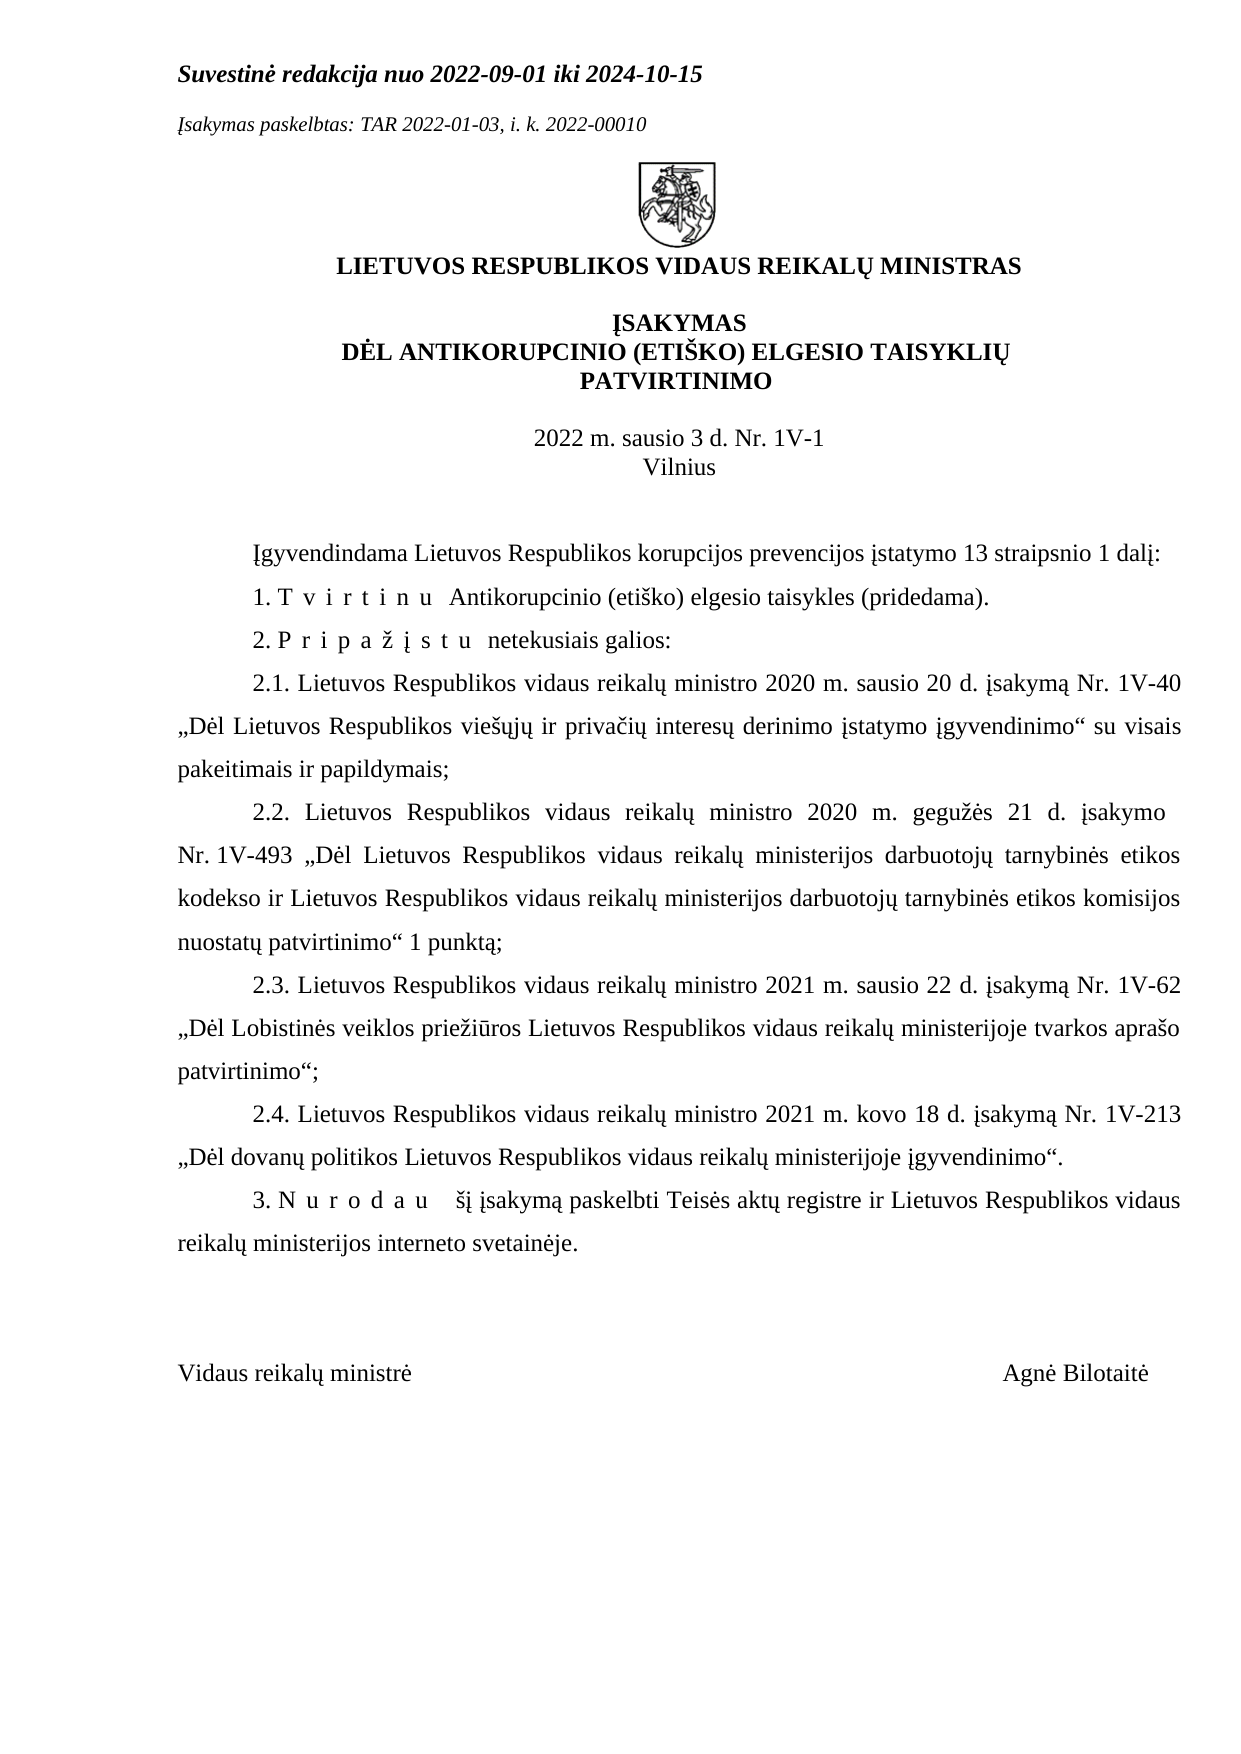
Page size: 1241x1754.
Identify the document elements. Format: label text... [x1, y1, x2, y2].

text Vidaus reikalų ministrė Agnė Bilotaitė [177, 1358, 1181, 1387]
text 2.3. Lietuvos Respublikos vidaus reikalų ministro 2021 m. sausio 22 d. įsakymą Nr. 1V-62 „Dėl Lobistinės veiklos priežiūros Lietuvos Respublikos vidaus reikalų ministerijoje tvarkos aprašo patvirtinimo“; [177, 970, 1181, 1085]
text Vilnius [177, 452, 1181, 481]
text 3. Nurodau šį įsakymą paskelbti Teisės aktų registre ir Lietuvos Respublikos vidaus reikalų ministerijos interneto svetainėje. [177, 1185, 1181, 1257]
text 2022 m. sausio 3 d. Nr. 1V-1 [177, 423, 1181, 452]
text 1. Tvirtinu Antikorupcinio (etiško) elgesio taisykles (pridedama). [177, 582, 1171, 610]
text 2. Pripažįstu netekusiais galios: [177, 625, 1171, 653]
text 2.1. Lietuvos Respublikos vidaus reikalų ministro 2020 m. sausio 20 d. įsakymą Nr. 1V-40 „Dėl Lietuvos Respublikos viešųjų ir privačių interesų derinimo įstatymo įgyvendinimo“ su visais pakeitimais ir papildymais; [177, 668, 1181, 783]
text Suvestinė redakcija nuo 2022-09-01 iki 2024-10-15 [177, 59, 1181, 88]
text Įsakymas paskelbtas: TAR 2022-01-03, i. k. 2022-00010 [177, 112, 1181, 136]
text 2.2. Lietuvos Respublikos vidaus reikalų ministro 2020 m. gegužės 21 d. įsakymo Nr. 1V-493 „Dėl Lietuvos Respublikos vidaus reikalų ministerijos darbuotojų tarnybinės etikos kodekso ir Lietuvos Respublikos vidaus reikalų ministerijos darbuotojų tarnybinės etikos komisijos nuostatų patvirtinimo“ 1 punktą; [177, 797, 1181, 955]
subtitle LIETUVOS RESPUBLIKOS VIDAUS REIKALŲ MINISTRAS [177, 251, 1181, 280]
text Įgyvendindama Lietuvos Respublikos korupcijos prevencijos įstatymo 13 straipsnio 1 dalį: [177, 538, 1171, 567]
text DĖL Antikorupcinio (etiško) elgesio taisyklių [177, 337, 1181, 366]
text PATVIRTINIMO [177, 366, 1181, 395]
text 2.4. Lietuvos Respublikos vidaus reikalų ministro 2021 m. kovo 18 d. įsakymą Nr. 1V-213 „Dėl dovanų politikos Lietuvos Respublikos vidaus reikalų ministerijoje įgyvendinimo“. [177, 1099, 1181, 1171]
text ĮSAKYMAS [177, 308, 1181, 337]
